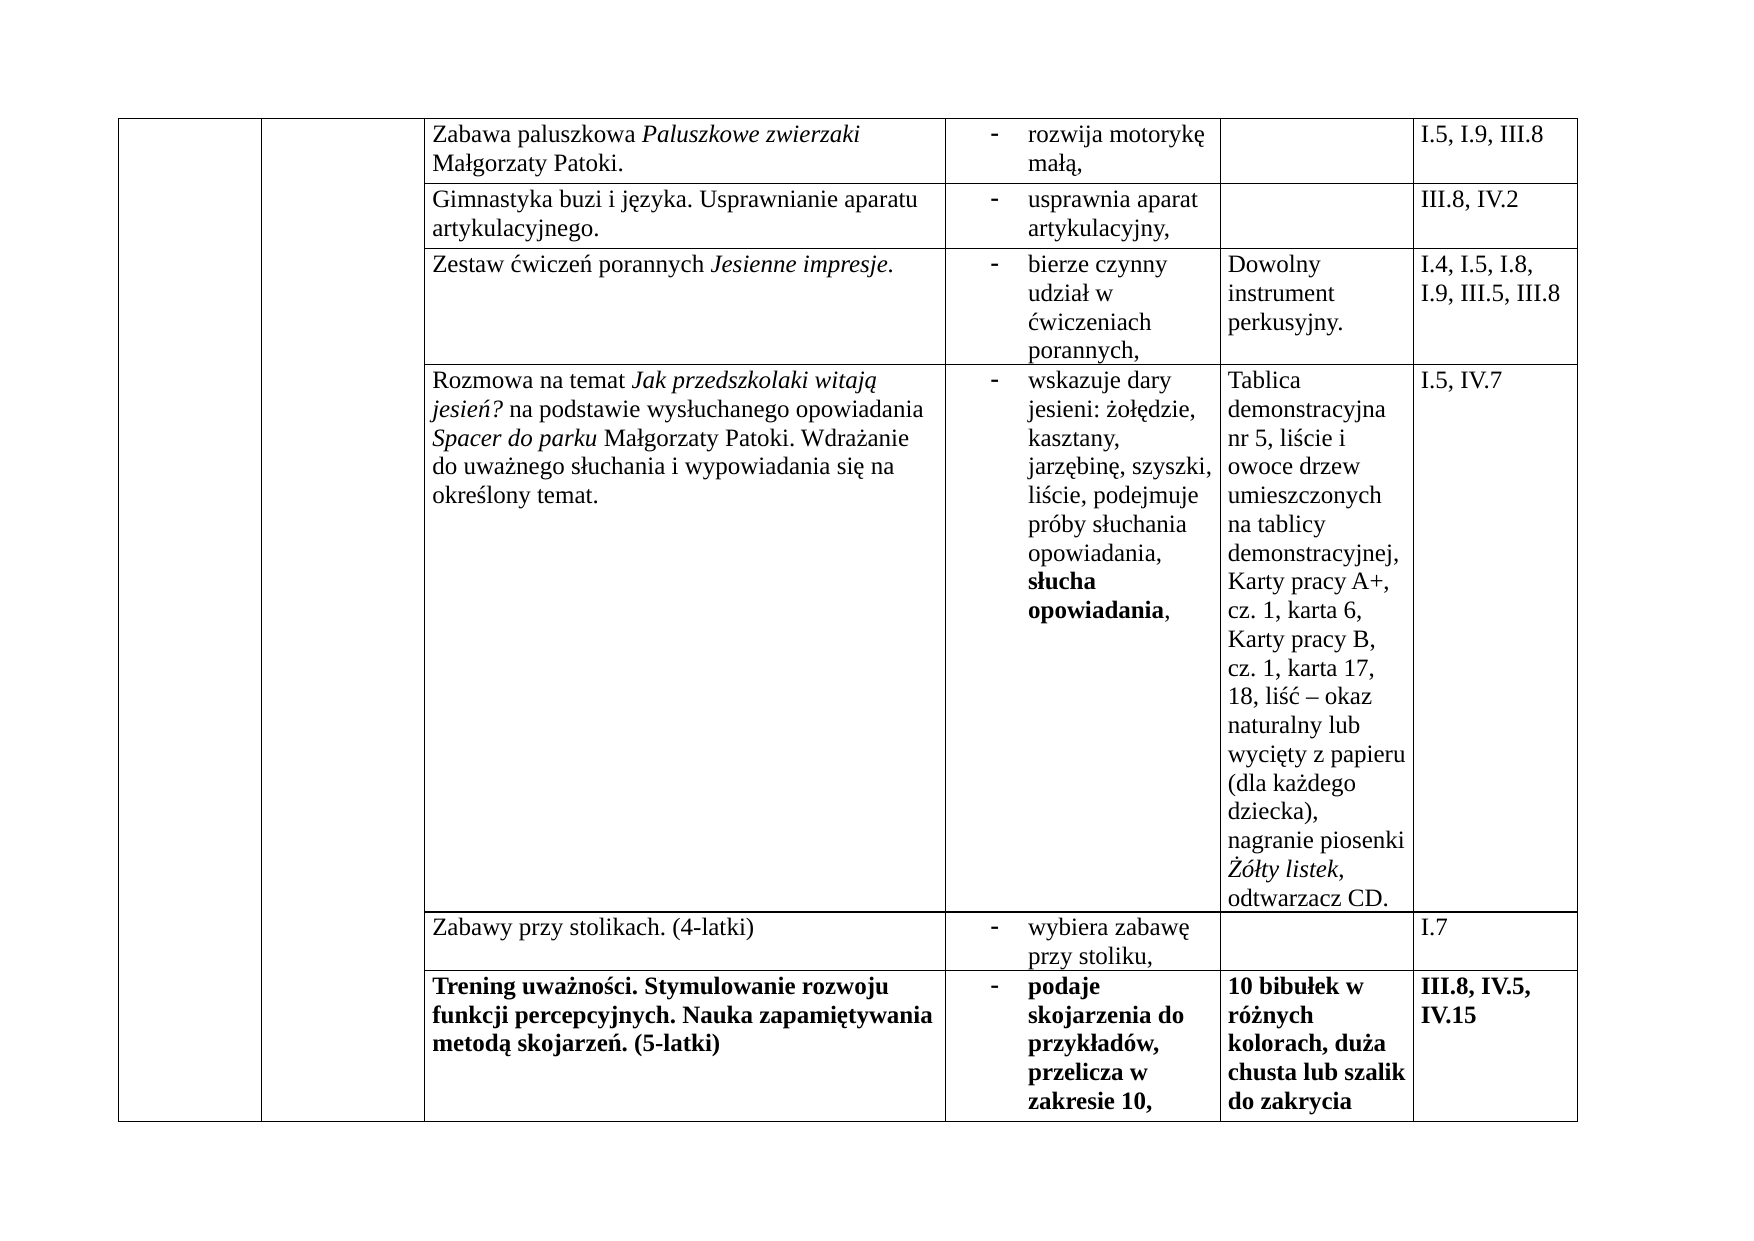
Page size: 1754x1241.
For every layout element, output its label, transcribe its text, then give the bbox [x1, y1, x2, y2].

table_cell [1221, 913, 1413, 970]
table_cell III.8, IV.5, IV.15 [1414, 971, 1577, 1121]
table_cell bierze czynny udział w ćwiczeniach porannych, [946, 249, 1220, 364]
table_cell Gimnastyka buzi i języka. Usprawnianie aparatu artykulacyjnego. [425, 184, 945, 248]
table_cell wybiera zabawę przy stoliku, [946, 913, 1220, 970]
table_cell podaje skojarzenia do przykładów, przelicza w zakresie 10, [946, 971, 1220, 1121]
table_cell I.5, IV.7 [1414, 365, 1577, 911]
table_cell I.4, I.5, I.8, I.9, III.5, III.8 [1414, 249, 1577, 364]
table_cell [1221, 119, 1413, 183]
table_cell Rozmowa na temat Jak przedszkolaki witają jesień? na podstawie wysłuchanego opowiadania Spacer do parku Małgorzaty Patoki. Wdrażanie do uważnego słuchania i wypowiadania się na określony temat. [425, 365, 945, 911]
table_cell usprawnia aparat artykulacyjny, [946, 184, 1220, 248]
table_cell [1221, 184, 1413, 248]
table_cell rozwija motorykę małą, [946, 119, 1220, 183]
table_cell Zabawy przy stolikach. (4-latki) [425, 913, 945, 970]
table_cell Zestaw ćwiczeń porannych Jesienne impresje. [425, 249, 945, 364]
table_cell Tablica demonstracyjna nr 5, liście i owoce drzew umieszczonych na tablicy demonstracyjnej, Karty pracy A+, cz. 1, karta 6, Karty pracy B, cz. 1, karta 17, 18, liść – okaz naturalny lub wycięty z papieru (dla każdego dziecka), nagranie piosenki Żółty listek, odtwarzacz CD. [1221, 365, 1413, 911]
table_cell I.7 [1414, 913, 1577, 970]
table_cell 10 bibułek w różnych kolorach, duża chusta lub szalik do zakrycia [1221, 971, 1413, 1121]
table_cell Trening uważności. Stymulowanie rozwoju funkcji percepcyjnych. Nauka zapamiętywania metodą skojarzeń. (5-latki) [425, 971, 945, 1121]
table_cell wskazuje dary jesieni: żołędzie, kasztany, jarzębinę, szyszki, liście, podejmuje próby słuchania opowiadania, słucha opowiadania, [946, 365, 1220, 911]
table_cell Zabawa paluszkowa Paluszkowe zwierzaki Małgorzaty Patoki. [425, 119, 945, 183]
table_cell I.5, I.9, III.8 [1414, 119, 1577, 183]
table_cell Dowolny instrument perkusyjny. [1221, 249, 1413, 364]
table_cell III.8, IV.2 [1414, 184, 1577, 248]
